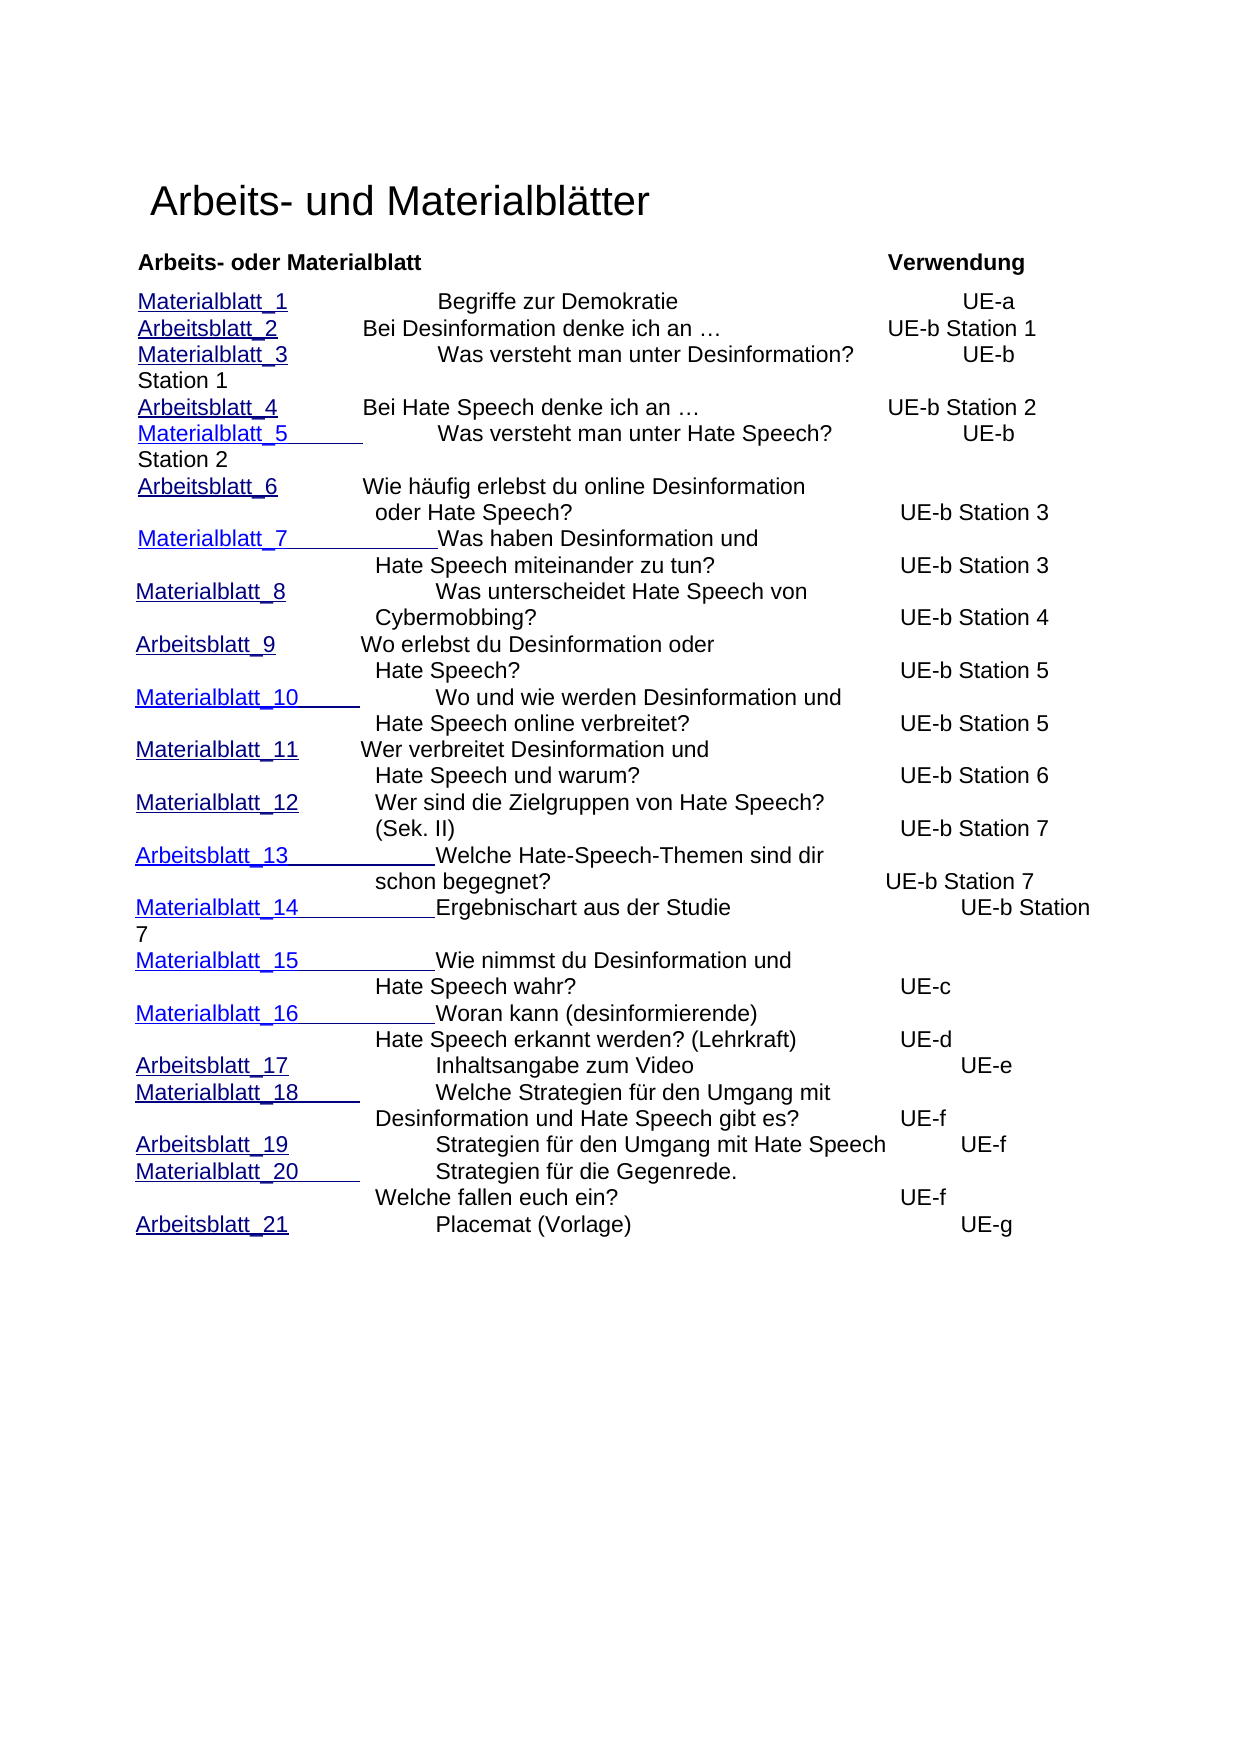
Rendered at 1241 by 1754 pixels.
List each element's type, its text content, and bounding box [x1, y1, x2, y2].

text Hate Speech online verbreitet? UE-b Station 5 [375, 710, 1091, 736]
text Arbeitsblatt_6 Wie häufig erlebst du online Desinformation [137, 473, 1091, 499]
text Materialblatt_1 Begriffe zur Demokratie UE-a [137, 288, 1091, 314]
text Materialblatt_5 Was versteht man unter Hate Speech? UE-b Station 2 [137, 420, 1091, 473]
text Materialblatt_3 Was versteht man unter Desinformation? UE-b Station 1 [137, 341, 1091, 393]
text schon begegnet? UE-b Station 7 [360, 868, 1091, 894]
text Materialblatt_20 Strategien für die Gegenrede. [135, 1158, 1091, 1184]
text Arbeitsblatt_21 Placemat (Vorlage) UE-g [135, 1211, 1091, 1237]
text Materialblatt_10 Wo und wie werden Desinformation und [135, 683, 1091, 710]
text Arbeits- oder Materialblatt Verwendung [138, 249, 1091, 276]
text Materialblatt_14 Ergebnischart aus der Studie UE-b Station 7 [135, 894, 1091, 947]
subtitle Arbeits- und Materialblätter [150, 176, 1091, 224]
text Arbeitsblatt_4 Bei Hate Speech denke ich an … UE-b Station 2 [137, 393, 1091, 420]
text Arbeitsblatt_2 Bei Desinformation denke ich an … UE-b Station 1 [137, 314, 1091, 341]
text Arbeitsblatt_17 Inhaltsangabe zum Video UE-e [135, 1052, 1091, 1079]
text Hate Speech und warum? UE-b Station 6 [375, 762, 1091, 789]
text Cybermobbing? UE-b Station 4 [300, 604, 1091, 631]
text Hate Speech erkannt werden? (Lehrkraft) UE-d [375, 1026, 1091, 1052]
text Materialblatt_16 Woran kann (desinformierende) [135, 1000, 1091, 1026]
text Hate Speech miteinander zu tun? UE-b Station 3 [375, 552, 1091, 578]
text Materialblatt_15 Wie nimmst du Desinformation und [135, 947, 1091, 973]
text Arbeitsblatt_13 Welche Hate-Speech-Themen sind dir [135, 842, 1091, 868]
text Materialblatt_11 Wer verbreitet Desinformation und [135, 736, 1091, 762]
text Desinformation und Hate Speech gibt es? UE-f [375, 1105, 1091, 1131]
text oder Hate Speech? UE-b Station 3 [375, 499, 1091, 525]
text Materialblatt_18 Welche Strategien für den Umgang mit [135, 1079, 1091, 1105]
text Arbeitsblatt_19 Strategien für den Umgang mit Hate Speech UE-f [135, 1131, 1091, 1158]
text Materialblatt_8 Was unterscheidet Hate Speech von [135, 578, 1091, 604]
text Arbeitsblatt_9 Wo erlebst du Desinformation oder [135, 631, 1091, 657]
text Hate Speech wahr? UE-c [375, 973, 1091, 1000]
text Hate Speech? UE-b Station 5 [375, 657, 1091, 683]
text Welche fallen euch ein? UE-f [375, 1184, 1091, 1211]
text Materialblatt_12 Wer sind die Zielgruppen von Hate Speech? (Sek. II) UE-b Station 7 [135, 789, 1091, 842]
text Materialblatt_7 Was haben Desinformation und [137, 525, 1091, 552]
